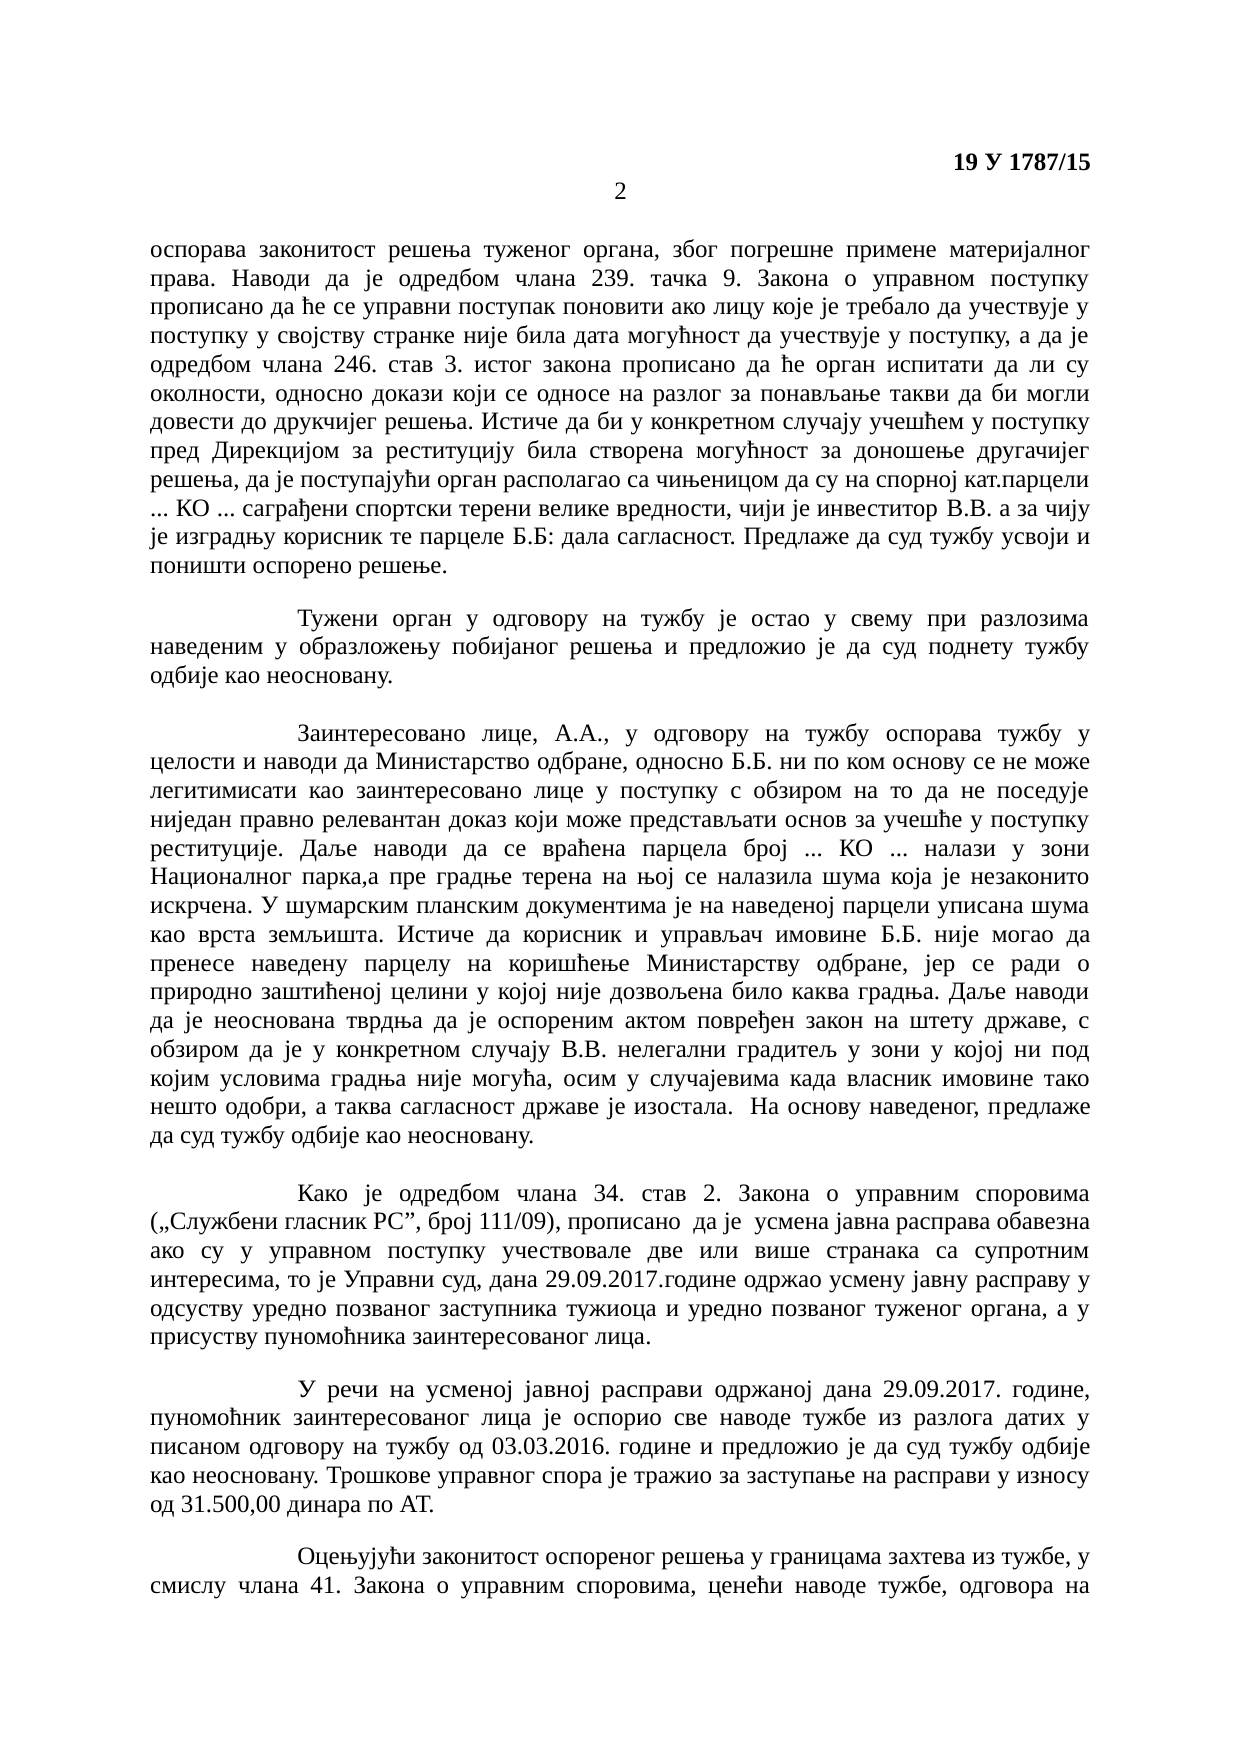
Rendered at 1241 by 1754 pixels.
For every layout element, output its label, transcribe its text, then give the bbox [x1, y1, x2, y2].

text Како је одредбом члана 34. став 2. Закона о управним споровима („Службени гласник РС”, број 111/09), прописано да је усмена јавна расправа обавезна ако су у управном поступку учествовале две или више странака са супротним интересима, то је Управни суд, дана 29.09.2017.године одржао усмену јавну расправу у одсуству уредно позваног заступника тужиоца и уредно позваног туженог органа, а у присуству пуномоћника заинтересованог лица. [150, 1178, 1091, 1350]
text Заинтересовано лице, А.А., у одговору на тужбу оспорава тужбу у целости и наводи да Министарство одбране, односно Б.Б. ни по ком основу се не може легитимисати као заинтересовано лице у поступку с обзиром на то да не поседује ниједан правно релевантан доказ који може представљати основ за учешће у поступку реституције. Даље наводи да се враћена парцела број ... КО ... налази у зони Националног парка,а пре градње терена на њој се налазила шума која је незаконито искрчена. У шумарским планским документима је на наведеној парцели уписана шума као врста земљишта. Истиче да корисник и управљач имовине Б.Б. није могао да пренесе наведену парцелу на коришћење Министарству одбране, јер се ради о природно заштићеној целини у којој није дозвољена било каква градња. Даље наводи да је неоснована тврдња да је оспореним актом повређен закон на штету државе, с обзиром да је у конкретном случају В.В. нелегални градитељ у зони у којој ни под којим условима градња није могућа, осим у случајевима када власник имовине тако нешто одобри, а таква сагласност државе је изостала. На основу наведеног, предлаже да суд тужбу одбије као неосновану. [150, 718, 1091, 1149]
text Оцењујући законитост оспореног решења у границама захтева из тужбе, у смислу члана 41. Закона о управним споровима, ценећи наводе тужбе, одговора на [150, 1541, 1091, 1599]
text У речи на усменој јавној расправи одржаној дана 29.09.2017. године, пуномоћник заинтересованог лица је оспорио све наводе тужбе из разлога датих у писаном одговору на тужбу од 03.03.2016. године и предложио је да суд тужбу одбије као неосновану. Трошкове управног спора је тражио за заступање на расправи у износу од 31.500,00 динара по АТ. [150, 1374, 1091, 1517]
text оспорава законитост решења туженог органа, због погрешне примене материјалног права. Наводи да је одредбом члана 239. тачка 9. Закона о управном поступку прописано да ће се управни поступак поновити ако лицу које је требало да учествује у поступку у својству странке није била дата могућност да учествује у поступку, а да је одредбом члана 246. став 3. истог закона прописано да ће орган испитати да ли су околности, односно докази који се односе на разлог за понављање такви да би могли довести до друкчијег решења. Истиче да би у конкретном случају учешћем у поступку пред Дирекцијом за реституцију била створена могућност за доношење другачијег решења, да је поступајући орган располагао са чињеницом да су на спорној кат.парцели ... КО ... саграђени спортски терени велике вредности, чији је инвеститор В.В. а за чију је изградњу корисник те парцеле Б.Б: дала сагласност. Предлаже да суд тужбу усвоји и поништи оспорено решење. [150, 234, 1091, 579]
text Тужени орган у одговору на тужбу је остао у свему при разлозима наведеним у образложењу побијаног решења и предложио је да суд поднету тужбу одбије као неосновану. [150, 603, 1091, 689]
